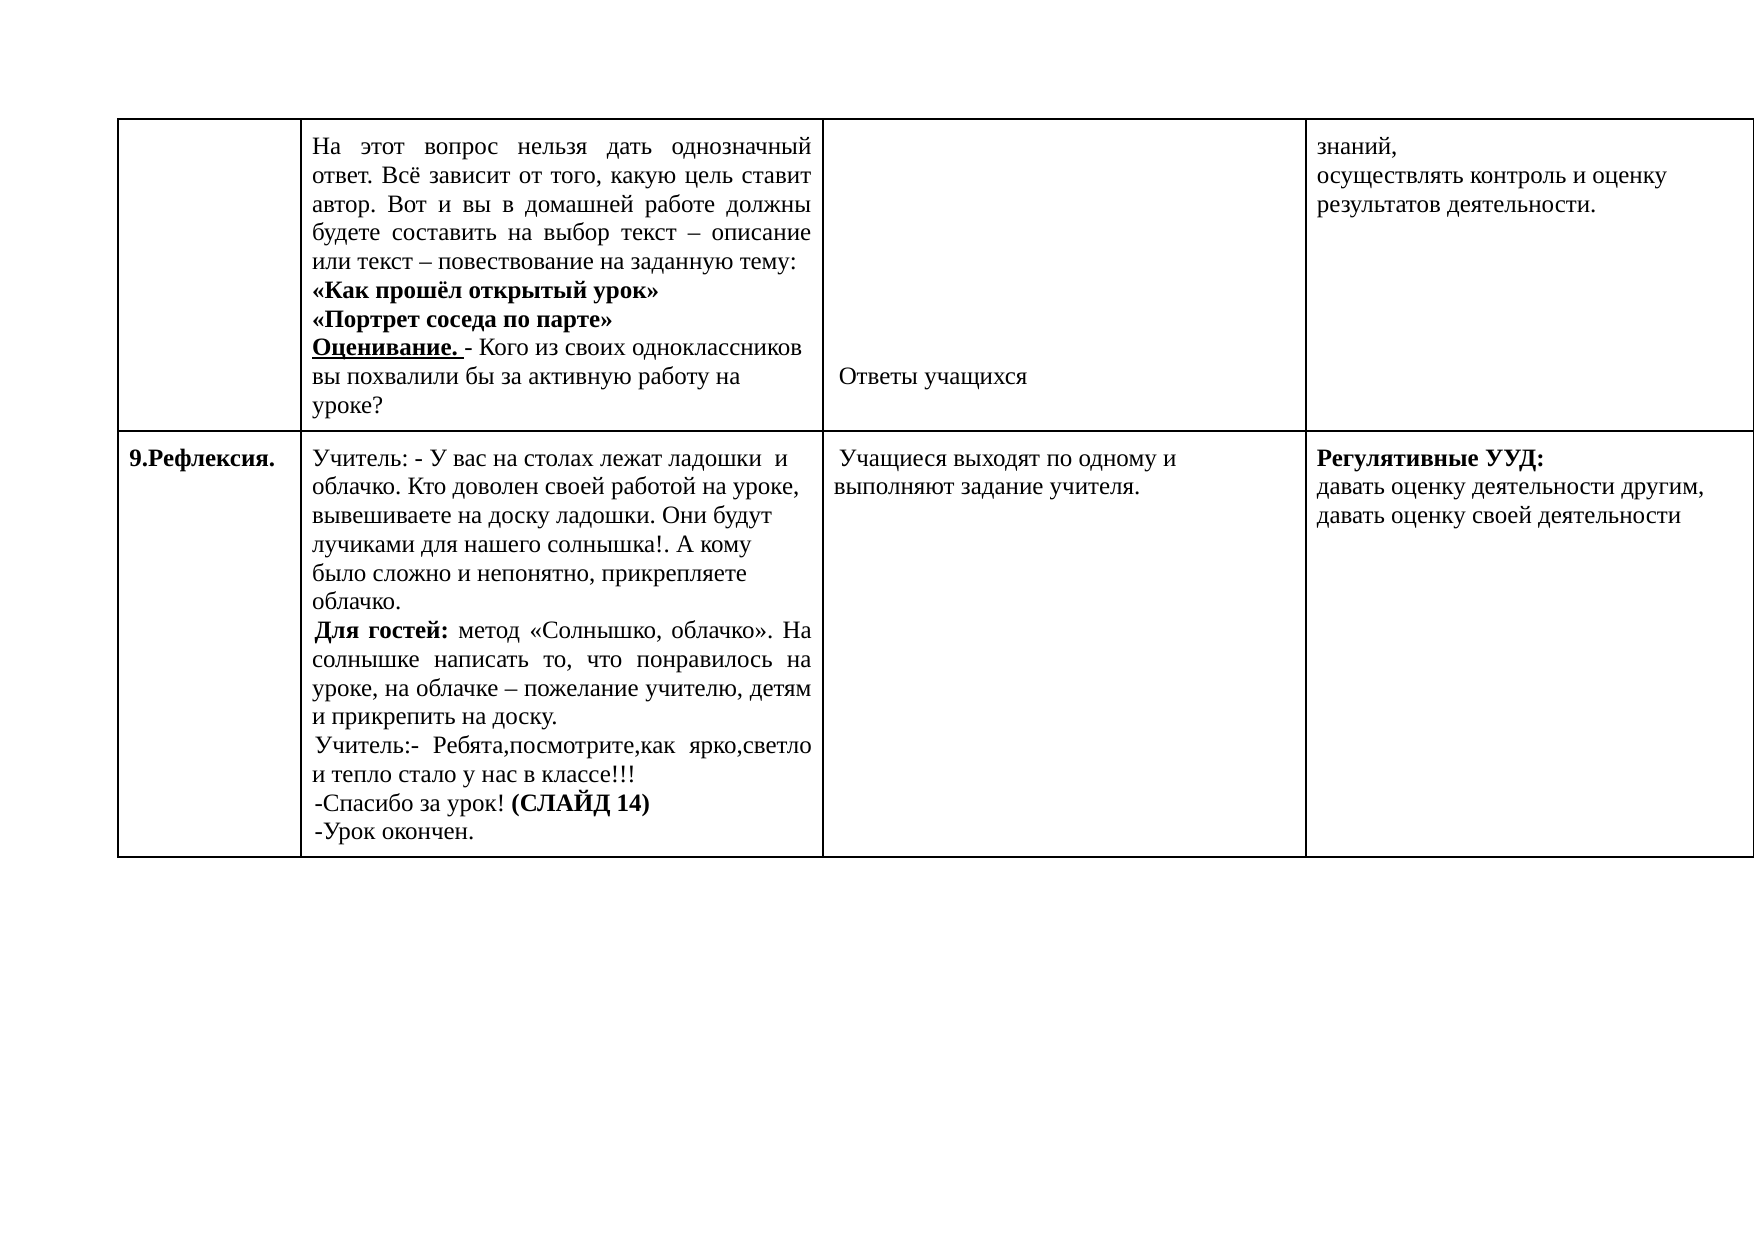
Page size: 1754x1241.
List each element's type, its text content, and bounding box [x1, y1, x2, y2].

table_cell [119, 120, 300, 429]
table_cell знаний, осуществлять контроль и оценку результатов деятельности. [1307, 120, 1753, 429]
table_cell На этот вопрос нельзя дать однозначный ответ. Всё зависит от того, какую цель ставит автор. Вот и вы в домашней работе должны будете составить на выбор текст – описание или текст – повествование на заданную тему: «Как прошёл открытый урок» «Портрет соседа по парте» Оценивание. - Кого из своих одноклассников вы похвалили бы за активную работу на уроке? [302, 120, 822, 429]
table_cell Регулятивные УУД: давать оценку деятельности другим, давать оценку своей деятельности [1307, 432, 1753, 856]
table_cell Учащиеся выходят по одному и выполняют задание учителя. [824, 432, 1305, 856]
table_cell 9.Рефлексия. [119, 432, 300, 856]
table_cell Учитель: - У вас на столах лежат ладошки и облачко. Кто доволен своей работой на уроке, вывешиваете на доску ладошки. Они будут лучиками для нашего солнышка!. А кому было сложно и непонятно, прикрепляете облачко. Для гостей: метод «Солнышко, облачко». На солнышке написать то, что понравилось на уроке, на облачке – пожелание учителю, детям и прикрепить на доску. Учитель:- Ребята,посмотрите,как ярко,светло и тепло стало у нас в классе!!! -Спасибо за урок! (СЛАЙД 14) -Урок окончен. [302, 432, 822, 856]
table_cell Ответы учащихся [824, 120, 1305, 429]
